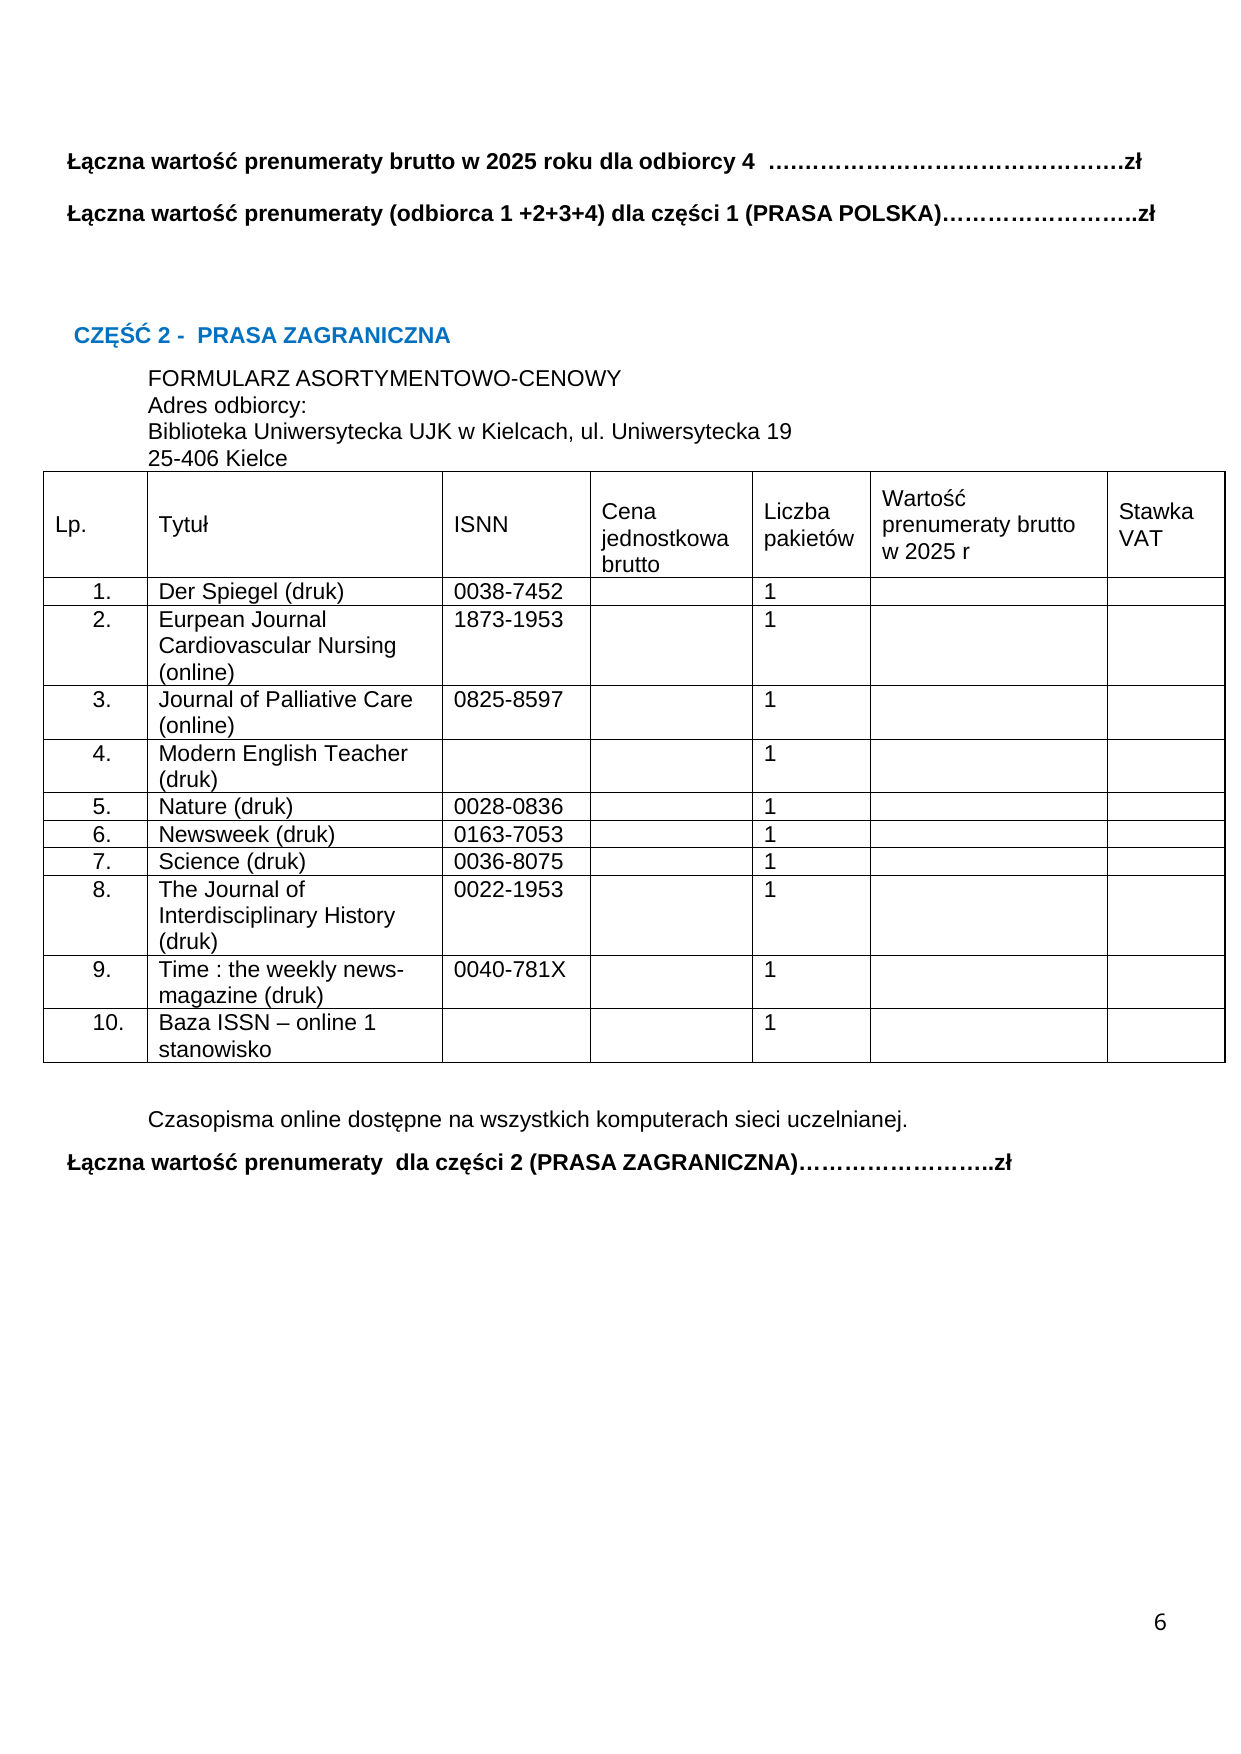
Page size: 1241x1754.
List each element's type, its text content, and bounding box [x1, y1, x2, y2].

table_cell Baza ISSN – online 1 stanowisko [148, 1009, 442, 1062]
table_cell [871, 956, 1107, 1008]
table_cell [871, 821, 1107, 847]
table_cell The Journal of Interdisciplinary History (druk) [148, 876, 442, 954]
text CZĘŚĆ 2 - PRASA ZAGRANICZNA [74, 322, 1167, 349]
table_cell [44, 606, 147, 685]
table_cell Science (druk) [148, 848, 442, 874]
table_cell [591, 821, 752, 847]
table_cell [44, 848, 147, 874]
list Łączna wartość prenumeraty (odbiorca 1 +2+3+4) dla części 1 (PRASA POLSKA)……………………..zł [67, 200, 1167, 227]
text 25-406 Kielce [148, 444, 1167, 471]
table_cell Der Spiegel (druk) [148, 578, 442, 605]
table_cell [1108, 821, 1224, 847]
table_cell [1108, 578, 1224, 605]
table_cell Newsweek (druk) [148, 821, 442, 847]
table_cell [44, 956, 147, 1008]
table_cell 0022-1953 [443, 876, 590, 954]
table_cell [871, 578, 1107, 605]
table_cell [1108, 876, 1224, 954]
table_cell [1108, 956, 1224, 1008]
table_cell 1 [753, 606, 870, 685]
table_cell 1 [753, 1009, 870, 1062]
list Łączna wartość prenumeraty dla części 2 (PRASA ZAGRANICZNA)……………………..zł [67, 1149, 1167, 1176]
table_cell Nature (druk) [148, 793, 442, 820]
table_header ISNN [443, 472, 590, 577]
table_cell 0825-8597 [443, 686, 590, 738]
table_cell [44, 793, 147, 820]
table_cell [591, 876, 752, 954]
table_cell [591, 606, 752, 685]
table_cell [44, 821, 147, 847]
table_cell Modern English Teacher (druk) [148, 740, 442, 792]
table_cell [871, 1009, 1107, 1062]
table_cell [1108, 606, 1224, 685]
table_cell [871, 848, 1107, 874]
text Czasopisma online dostępne na wszystkich komputerach sieci uczelnianej. [148, 1106, 1167, 1132]
table_cell [1108, 1009, 1224, 1062]
table_cell [443, 740, 590, 792]
table_cell [1108, 740, 1224, 792]
table_cell 0036-8075 [443, 848, 590, 874]
text FORMULARZ ASORTYMENTOWO-CENOWY [148, 365, 1167, 392]
table_cell 0028-0836 [443, 793, 590, 820]
table_cell [871, 606, 1107, 685]
table_cell Journal of Palliative Care (online) [148, 686, 442, 738]
table_cell [871, 793, 1107, 820]
table_cell [871, 740, 1107, 792]
table_cell [591, 793, 752, 820]
table_cell [44, 1009, 147, 1062]
table_header Stawka VAT [1108, 472, 1224, 577]
table_cell 0038-7452 [443, 578, 590, 605]
table_cell 1 [753, 956, 870, 1008]
table_cell 1 [753, 578, 870, 605]
table_cell 1 [753, 686, 870, 738]
table_cell [443, 1009, 590, 1062]
table_cell 1 [753, 740, 870, 792]
table_cell 0163-7053 [443, 821, 590, 847]
table_cell [44, 686, 147, 738]
table_cell [44, 876, 147, 954]
text Adres odbiorcy: [148, 392, 1167, 418]
table_cell [871, 686, 1107, 738]
table_header Cena jednostkowa brutto [591, 472, 752, 577]
list Łączna wartość prenumeraty brutto w 2025 roku dla odbiorcy 4 ….…………………………………….zł [67, 148, 1167, 174]
table_cell [591, 956, 752, 1008]
table_cell [591, 686, 752, 738]
table_cell 1 [753, 793, 870, 820]
table_cell [44, 740, 147, 792]
table_header Lp. [44, 472, 147, 577]
table_cell 0040-781X [443, 956, 590, 1008]
table_cell [591, 740, 752, 792]
table_cell [591, 1009, 752, 1062]
text Biblioteka Uniwersytecka UJK w Kielcach, ul. Uniwersytecka 19 [148, 418, 1167, 444]
table_cell [591, 578, 752, 605]
table_cell 1873-1953 [443, 606, 590, 685]
table_cell [1108, 848, 1224, 874]
table_header Tytuł [148, 472, 442, 577]
table_cell [1108, 686, 1224, 738]
table_cell [1108, 793, 1224, 820]
table_cell [871, 876, 1107, 954]
table_cell Eurpean Journal Cardiovascular Nursing (online) [148, 606, 442, 685]
table_header Liczba pakietów [753, 472, 870, 577]
table_cell 1 [753, 876, 870, 954]
table_header Wartość prenumeraty brutto w 2025 r [871, 472, 1107, 577]
table_cell 1 [753, 848, 870, 874]
table_cell [591, 848, 752, 874]
table_cell [44, 578, 147, 605]
table_cell 1 [753, 821, 870, 847]
table_cell Time : the weekly news-magazine (druk) [148, 956, 442, 1008]
